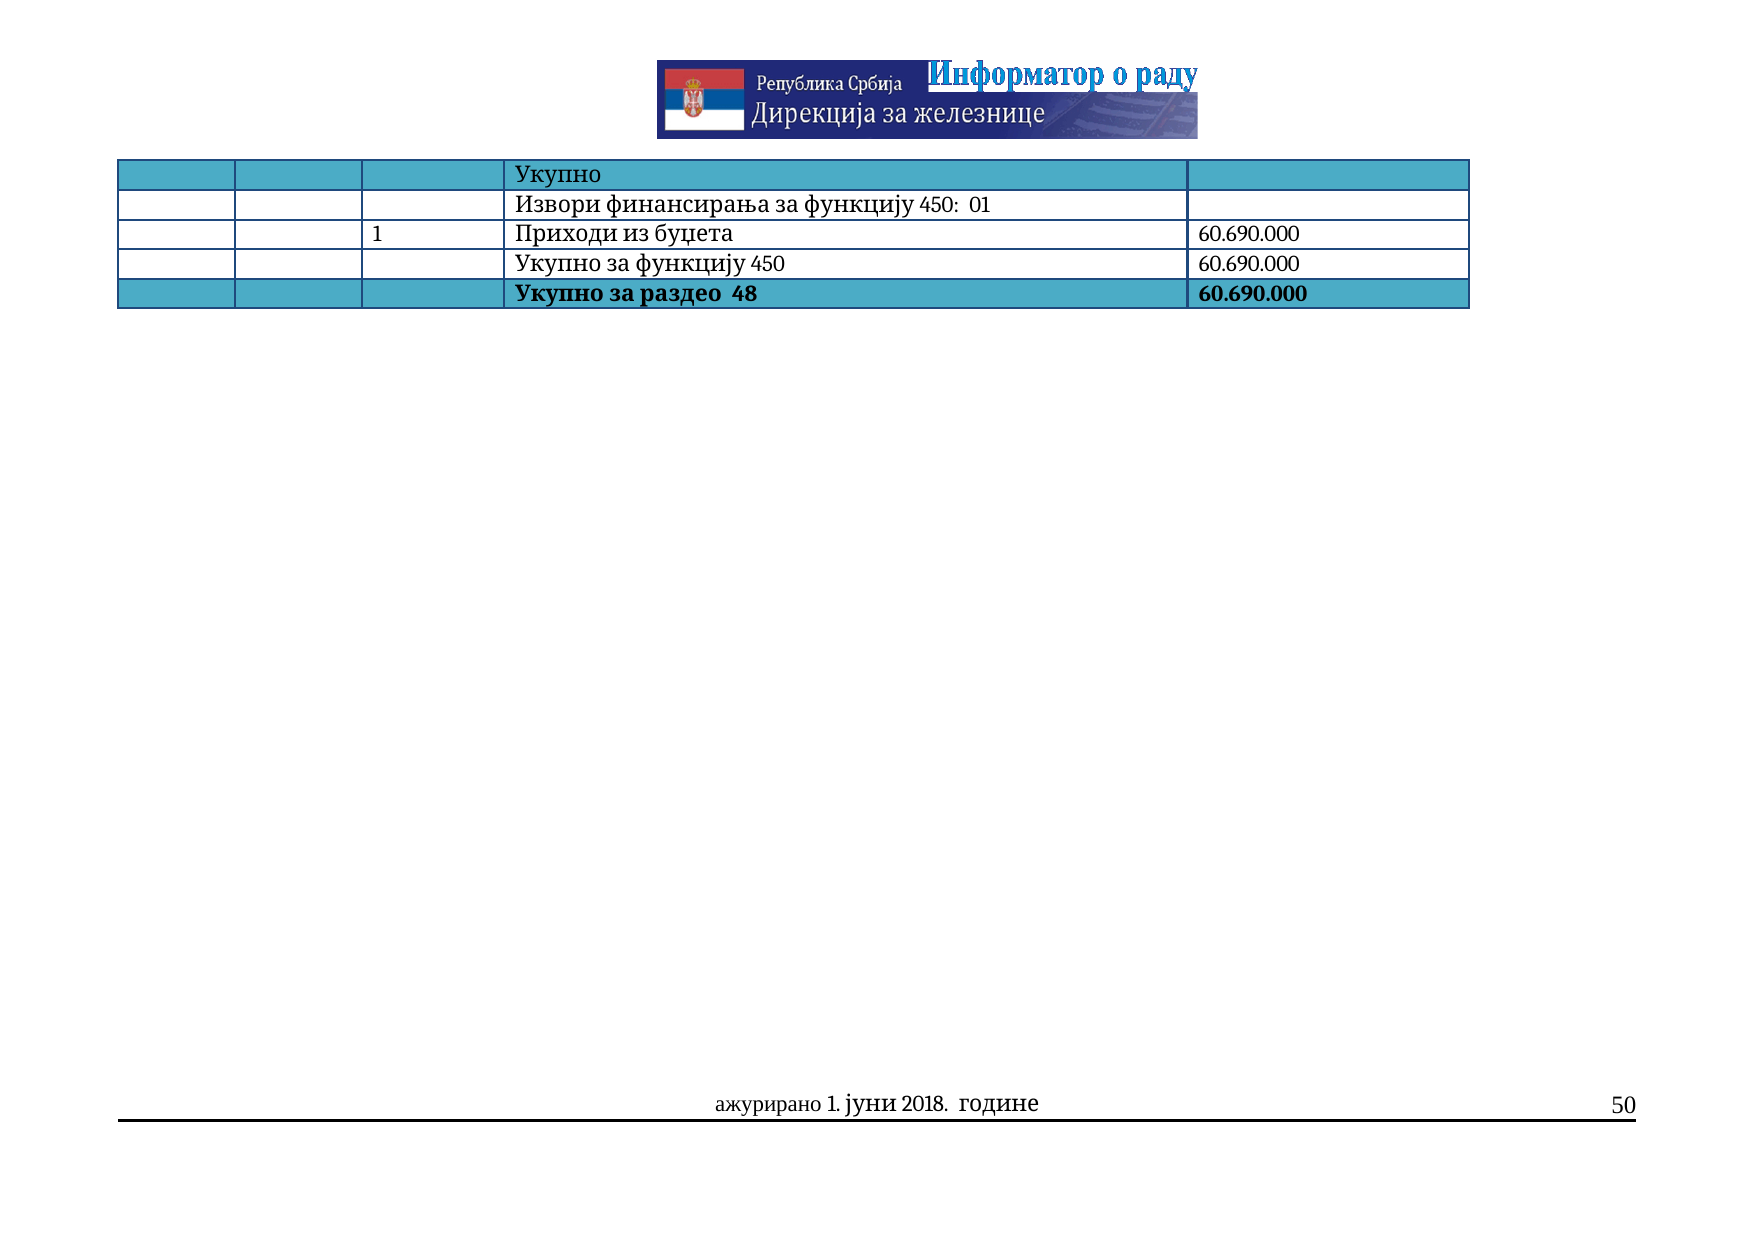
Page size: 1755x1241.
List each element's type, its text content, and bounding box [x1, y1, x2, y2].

table_cell [363, 250, 503, 278]
table_cell 60.690.000 [1189, 250, 1468, 278]
table_cell 1 [363, 221, 503, 248]
table_cell 60.690.000 [1189, 280, 1468, 307]
table_cell [119, 161, 234, 189]
table_cell [1189, 161, 1468, 189]
table_cell [119, 250, 234, 278]
table_cell Извори финансирања за функцију 450: 01 [505, 191, 1186, 218]
table_cell [236, 221, 361, 248]
table_cell [119, 221, 234, 248]
table_cell [363, 161, 503, 189]
table_cell [236, 161, 361, 189]
table_cell [119, 280, 234, 307]
table_cell [363, 280, 503, 307]
table_cell Укупно за раздео 48 [505, 280, 1186, 307]
table_cell [236, 191, 361, 218]
table_cell [1189, 191, 1468, 218]
table_cell 60.690.000 [1189, 221, 1468, 248]
table_cell Приходи из буџета [505, 221, 1186, 248]
table_cell [119, 191, 234, 218]
table_cell [363, 191, 503, 218]
table_cell [236, 250, 361, 278]
table_cell Укупно за функцију 450 [505, 250, 1186, 278]
table_cell Укупно [505, 161, 1186, 189]
table_cell [236, 280, 361, 307]
